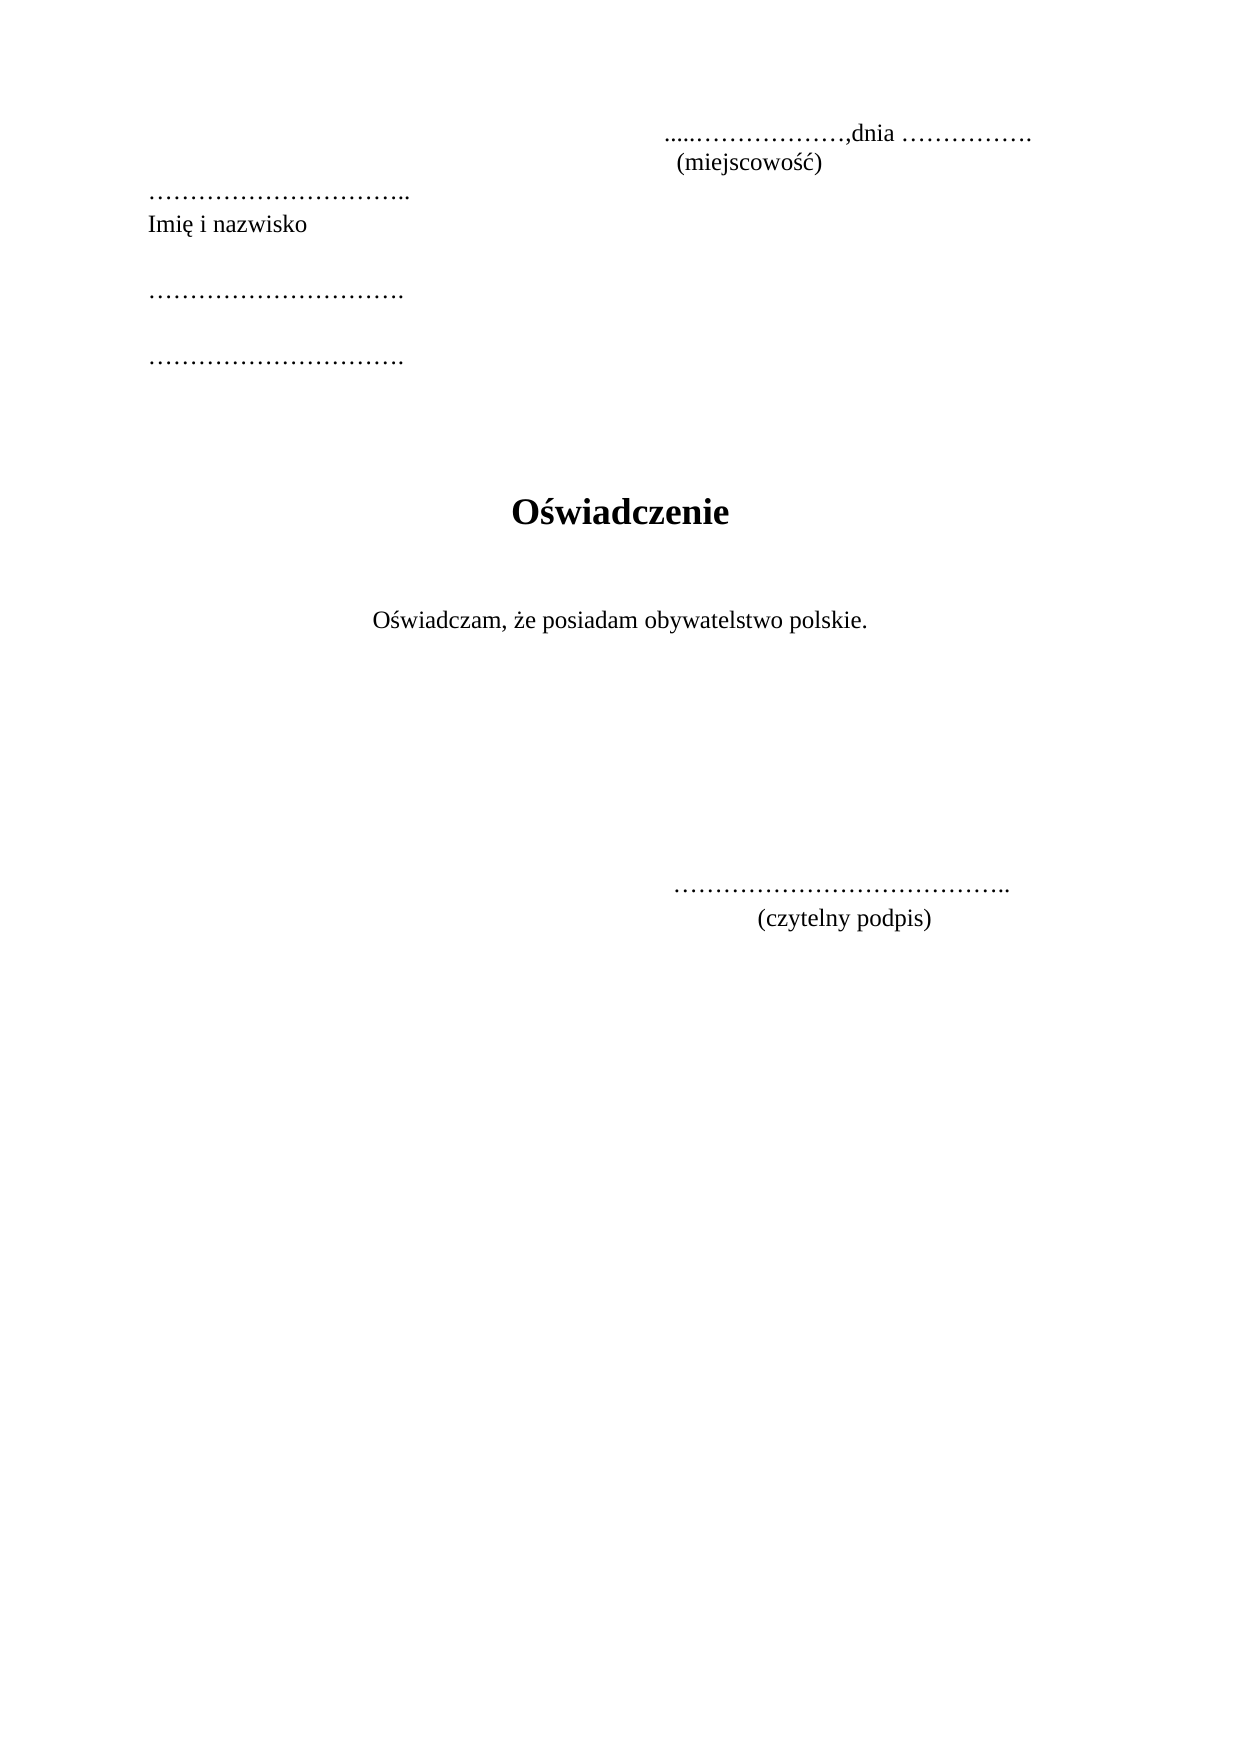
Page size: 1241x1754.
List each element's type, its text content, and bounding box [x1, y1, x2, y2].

text Oświadczam, że posiadam obywatelstwo polskie. [148, 605, 1093, 634]
text ………………………………….. [148, 869, 1093, 898]
text …………………………. [148, 341, 1093, 370]
text Oświadczenie [148, 490, 1093, 533]
text (miejscowość) [148, 147, 1093, 176]
text .....………………,dnia ……………. [148, 118, 1093, 147]
text ………………………….. [148, 176, 1093, 205]
text Imię i nazwisko [148, 209, 1093, 238]
text …………………………. [148, 275, 1093, 304]
text (czytelny podpis) [148, 903, 1093, 931]
